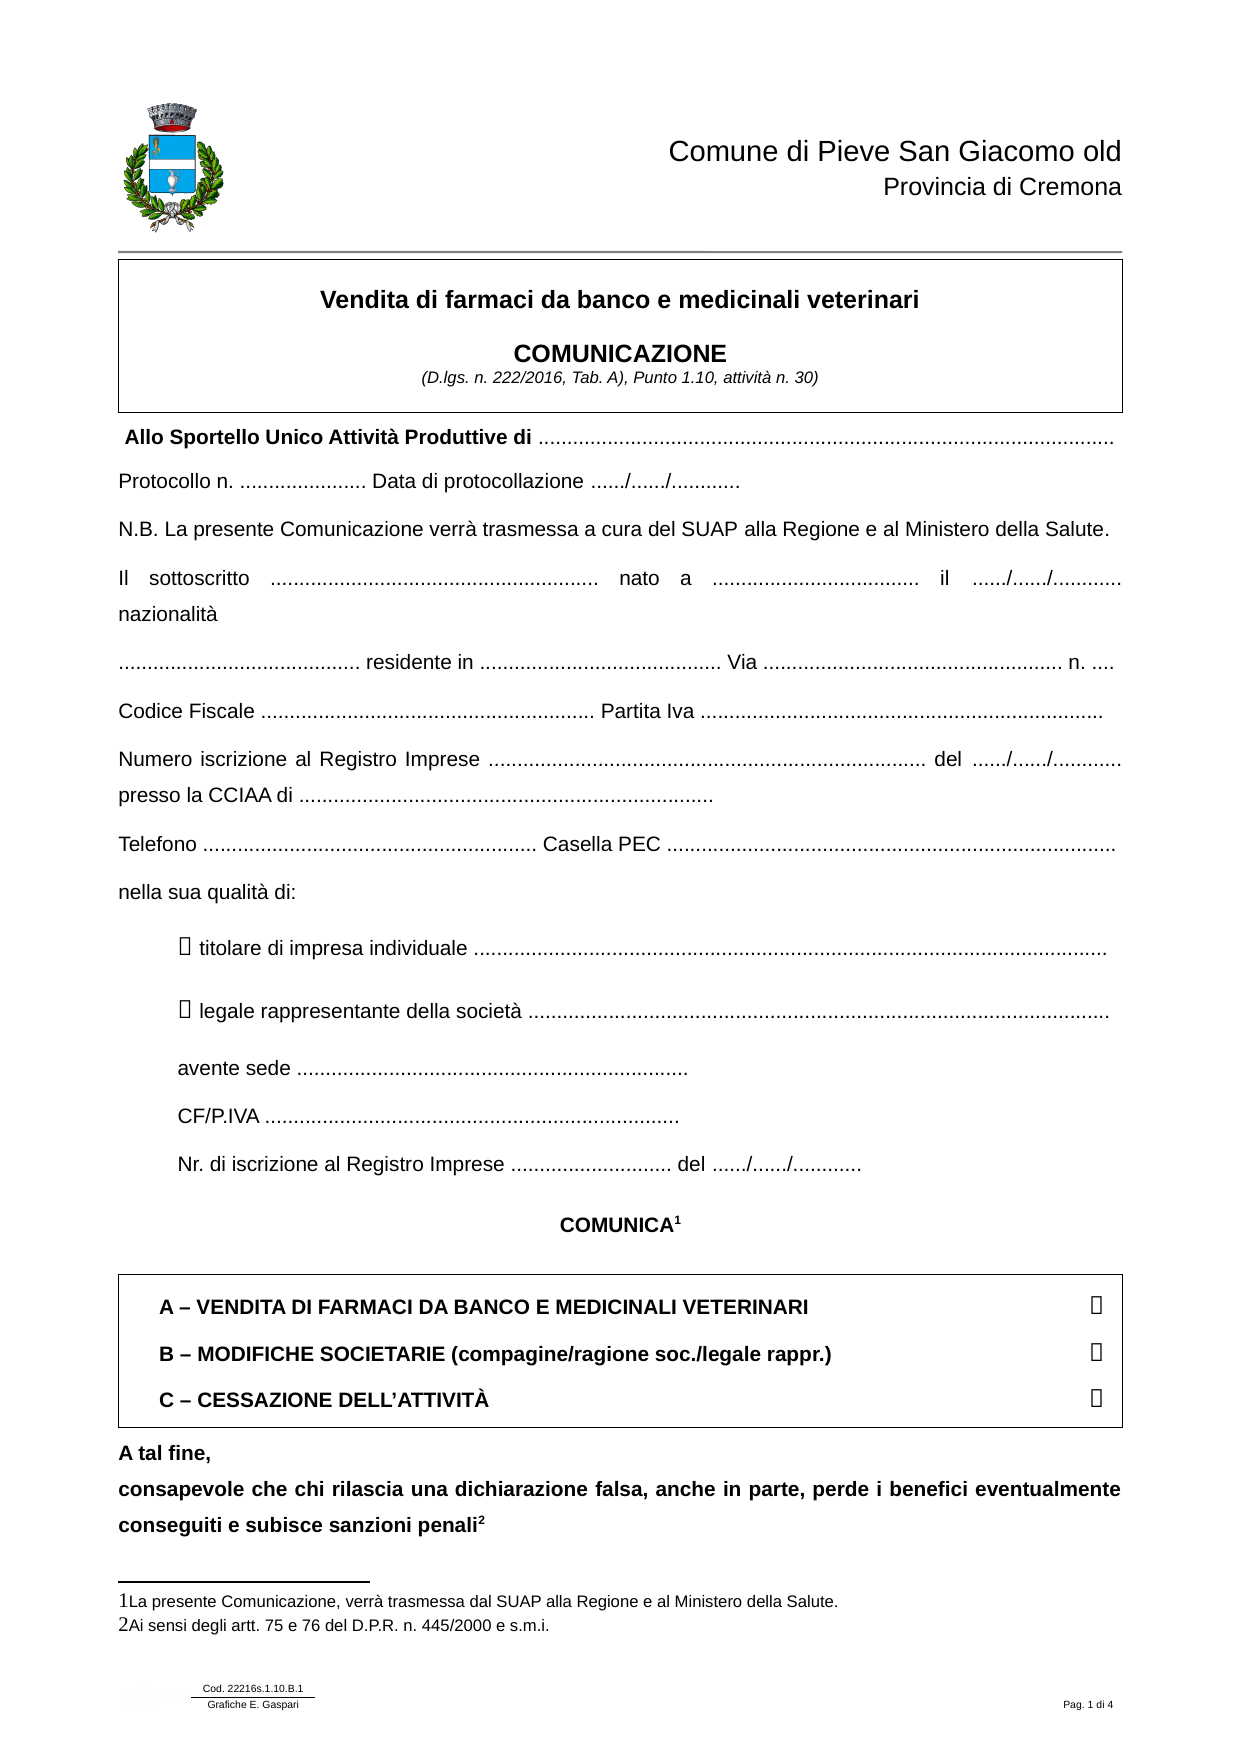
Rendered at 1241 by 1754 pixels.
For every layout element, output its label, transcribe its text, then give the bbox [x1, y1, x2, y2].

text .......................................... residente in .......................................... Via .................................................... n. .... [118, 650, 1122, 674]
text La presente Comunicazione, verrà trasmessa dal SUAP alla Regione e al Ministero della Salute. [118, 1588, 1122, 1612]
text Il sottoscritto ......................................................... nato a .................................... il ....../....../............ nazionalità [118, 566, 1122, 626]
text Codice Fiscale .......................................................... Partita Iva ...................................................................... [118, 698, 1122, 722]
picture [122, 103, 224, 234]
text Ai sensi degli artt. 75 e 76 del D.P.R. n. 445/2000 e s.m.i. [118, 1612, 1122, 1636]
text  titolare di impresa individuale .............................................................................................................. [177, 928, 1122, 962]
text Telefono .......................................................... Casella PEC .............................................................................. [118, 831, 1122, 855]
text Provincia di Cremona [224, 172, 1122, 201]
text A tal fine, [118, 1441, 1122, 1465]
text consapevole che chi rilascia una dichiarazione falsa, anche in parte, perde i benefici eventualmente conseguiti e subisce sanzioni penali [118, 1477, 1122, 1537]
text COMUNICA [118, 1213, 1122, 1237]
text nella sua qualità di: [118, 880, 1122, 904]
table_header Vendita di farmaci da banco e medicinali veterinari COMUNICAZIONE (D.lgs. n. 222/2016, Tab. A), Punto 1.10, attività n. 30) [119, 260, 1122, 412]
text Protocollo n. ...................... Data di protocollazione ....../....../............ [118, 469, 1122, 493]
text CF/P.IVA ........................................................................ [177, 1104, 1122, 1128]
table_header A – VENDITA DI FARMACI DA BANCO E MEDICINALI VETERINARI  B – MODIFICHE SOCIETARIE (compagine/ragione soc./legale rappr.)  C – CESSAZIONE DELL’ATTIVITÀ  [119, 1275, 1122, 1427]
text avente sede .................................................................... [177, 1055, 1122, 1079]
text Comune di Pieve San Giacomo old [224, 134, 1122, 167]
text Allo Sportello Unico Attività Produttive di .................................................................................................... [118, 425, 1122, 449]
text Numero iscrizione al Registro Imprese ............................................................................ del ....../....../............ presso la CCIAA di ........................................................................ [118, 747, 1122, 807]
text Nr. di iscrizione al Registro Imprese ............................ del ....../....../............ [177, 1152, 1122, 1176]
text N.B. La presente Comunicazione verrà trasmessa a cura del SUAP alla Regione e al Ministero della Salute. [118, 517, 1122, 541]
text  legale rappresentante della società ..................................................................................................... [177, 992, 1122, 1026]
